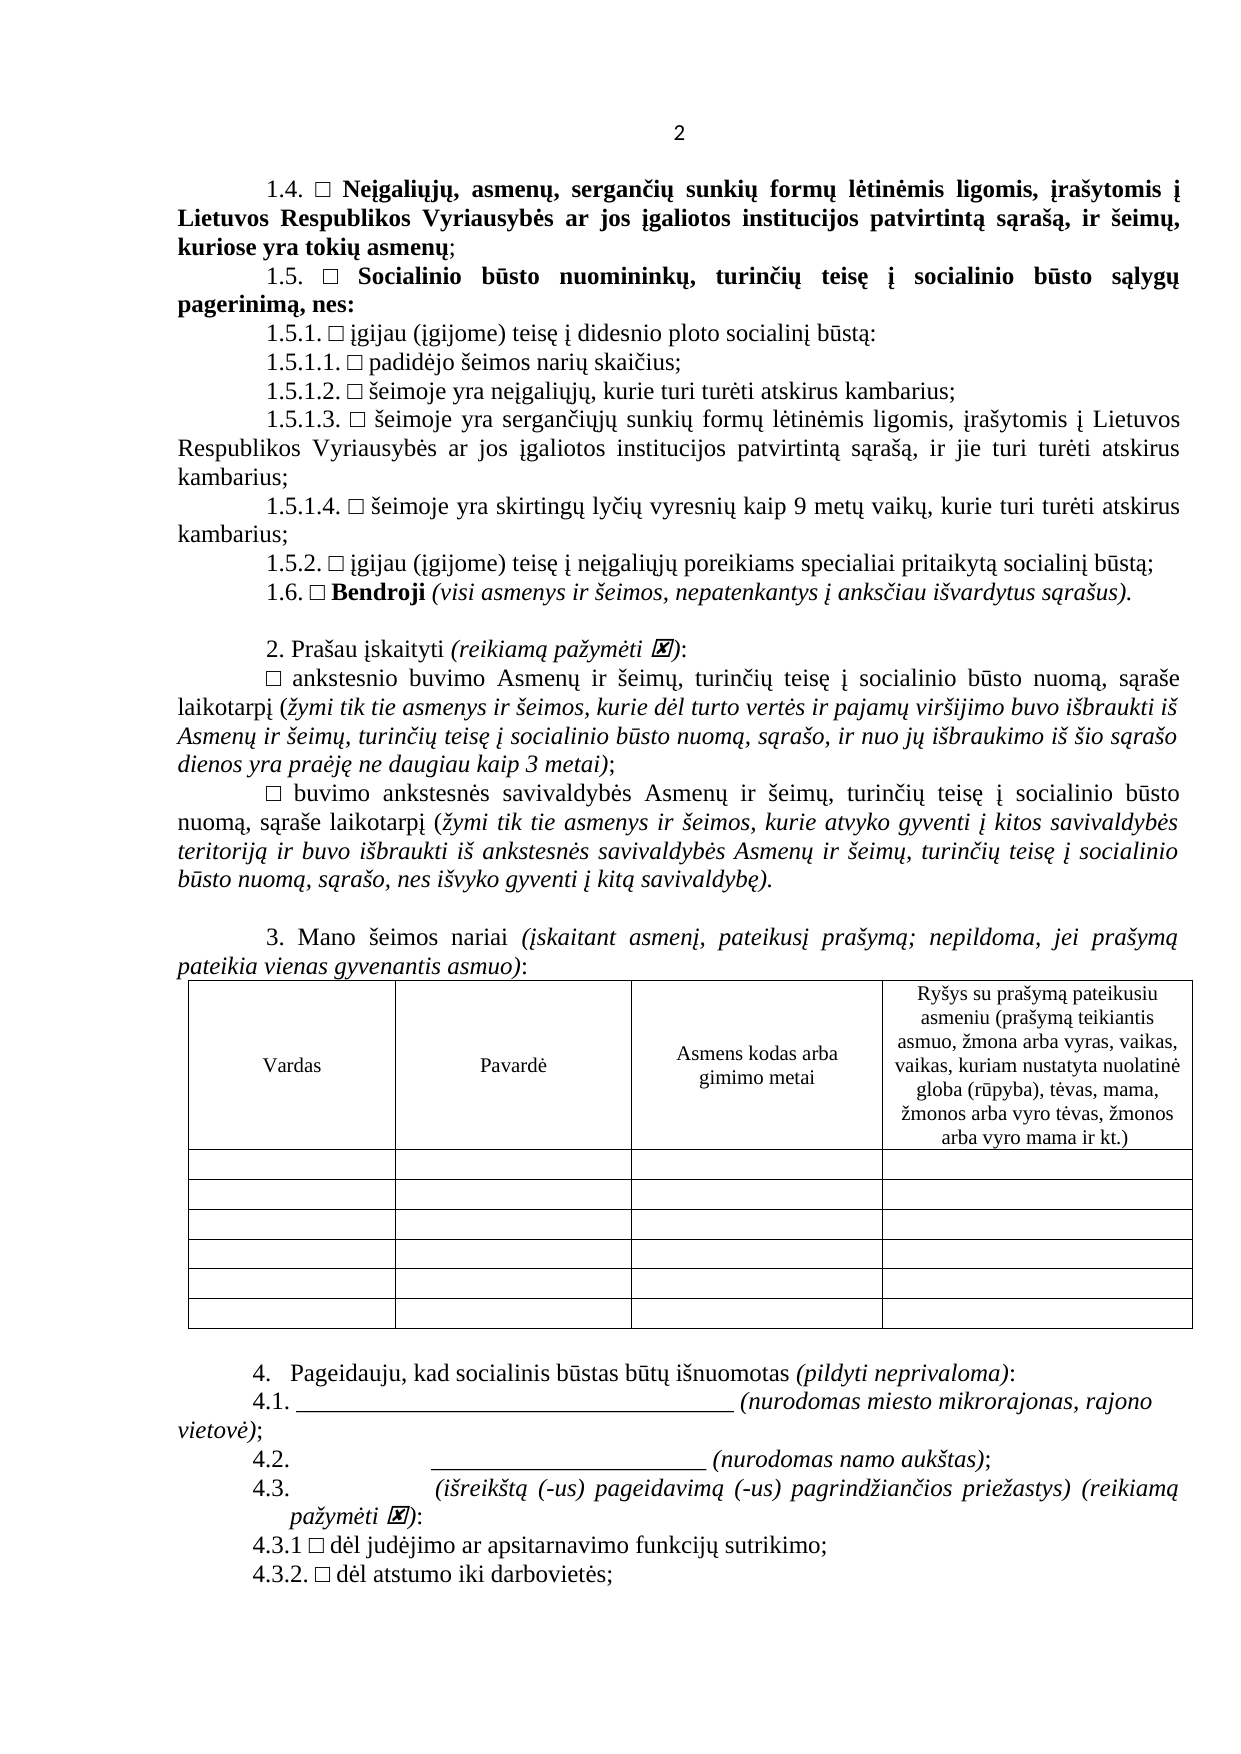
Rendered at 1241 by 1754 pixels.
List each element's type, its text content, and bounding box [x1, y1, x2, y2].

text 1.5. □ Socialinio būsto nuomininkų, turinčių teisę į socialinio būsto sąlygų pagerinimą, nes: [177, 261, 1181, 318]
table_cell [396, 1269, 631, 1298]
table_cell [883, 1180, 1192, 1209]
table_cell [883, 1210, 1192, 1238]
table_cell [396, 1180, 631, 1209]
table_cell [189, 1150, 395, 1179]
text 1.5.1.3. □ šeimoje yra sergančiųjų sunkių formų lėtinėmis ligomis, įrašytomis į Lietuvos Respublikos Vyriausybės ar jos įgaliotos institucijos patvirtintą sąrašą, ir jie turi turėti atskirus kambarius; [177, 404, 1181, 491]
table_cell [396, 1210, 631, 1238]
table_cell [189, 1299, 395, 1328]
text 4.3.2. □ dėl atstumo iki darbovietės; [177, 1559, 1181, 1588]
table_cell [883, 1299, 1192, 1328]
table_header Vardas [189, 981, 395, 1149]
table_cell [189, 1210, 395, 1238]
text 2. Prašau įskaityti (reikiamą pažymėti ): [177, 634, 1181, 663]
text vietovė); [177, 1415, 1181, 1444]
table_cell [632, 1240, 882, 1268]
table_cell [632, 1150, 882, 1179]
text 4.3.1 □ dėl judėjimo ar apsitarnavimo funkcijų sutrikimo; [177, 1530, 1181, 1559]
text 1.6. □ Bendroji (visi asmenys ir šeimos, nepatenkantys į anksčiau išvardytus sąrašus). [177, 577, 1181, 606]
table_cell [396, 1299, 631, 1328]
table_header Pavardė [396, 981, 631, 1149]
text 4.2. ______________________ (nurodomas namo aukštas); [252, 1444, 1181, 1473]
table_cell [883, 1240, 1192, 1268]
table_cell [396, 1150, 631, 1179]
table_cell [632, 1210, 882, 1238]
text 1.5.2. □ įgijau (įgijome) teisę į neįgaliųjų poreikiams specialiai pritaikytą socialinį būstą; [177, 548, 1181, 577]
table_cell [632, 1299, 882, 1328]
text 3. Mano šeimos nariai (įskaitant asmenį, pateikusį prašymą; nepildoma, jei prašymą pateikia vienas gyvenantis asmuo): [177, 922, 1181, 979]
table_header Ryšys su prašymą pateikusiu asmeniu (prašymą teikiantis asmuo, žmona arba vyras, vaikas, vaikas, kuriam nustatyta nuolatinė globa (rūpyba), tėvas, mama, žmonos arba vyro tėvas, žmonos arba vyro mama ir kt.) [883, 981, 1192, 1149]
table_cell [396, 1240, 631, 1268]
text □ ankstesnio buvimo Asmenų ir šeimų, turinčių teisę į socialinio būsto nuomą, sąraše laikotarpį (žymi tik tie asmenys ir šeimos, kurie dėl turto vertės ir pajamų viršijimo buvo išbraukti iš Asmenų ir šeimų, turinčių teisę į socialinio būsto nuomą, sąrašo, ir nuo jų išbraukimo iš šio sąrašo dienos yra praėję ne daugiau kaip 3 metai); [177, 663, 1181, 778]
text 1.5.1.4. □ šeimoje yra skirtingų lyčių vyresnių kaip 9 metų vaikų, kurie turi turėti atskirus kambarius; [177, 491, 1181, 548]
table_cell [632, 1269, 882, 1298]
text □ buvimo ankstesnės savivaldybės Asmenų ir šeimų, turinčių teisę į socialinio būsto nuomą, sąraše laikotarpį (žymi tik tie asmenys ir šeimos, kurie atvyko gyventi į kitos savivaldybės teritoriją ir buvo išbraukti iš ankstesnės savivaldybės Asmenų ir šeimų, turinčių teisę į socialinio būsto nuomą, sąrašo, nes išvyko gyventi į kitą savivaldybę). [177, 778, 1181, 893]
text 1.5.1. □ įgijau (įgijome) teisę į didesnio ploto socialinį būstą: [177, 318, 1181, 347]
table_cell [189, 1180, 395, 1209]
text 1.5.1.2. □ šeimoje yra neįgaliųjų, kurie turi turėti atskirus kambarius; [177, 376, 1181, 404]
table_cell [189, 1240, 395, 1268]
text 4.3. (išreikštą (-us) pageidavimą (-us) pagrindžiančios priežastys) (reikiamą pažymėti ): [252, 1473, 1181, 1530]
table_cell [189, 1269, 395, 1298]
text 4.1. ___________________________________ (nurodomas miesto mikrorajonas, rajono [252, 1386, 1181, 1415]
table_cell [883, 1269, 1192, 1298]
text 1.4. □ Neįgaliųjų, asmenų, sergančių sunkių formų lėtinėmis ligomis, įrašytomis į Lietuvos Respublikos Vyriausybės ar jos įgaliotos institucijos patvirtintą sąrašą, ir šeimų, kuriose yra tokių asmenų; [177, 174, 1181, 261]
table_cell [883, 1150, 1192, 1179]
table_header Asmens kodas arba gimimo metai [632, 981, 882, 1149]
text 1.5.1.1. □ padidėjo šeimos narių skaičius; [177, 347, 1181, 376]
table_cell [632, 1180, 882, 1209]
text 4. Pageidauju, kad socialinis būstas būtų išnuomotas (pildyti neprivaloma): [252, 1358, 1181, 1386]
